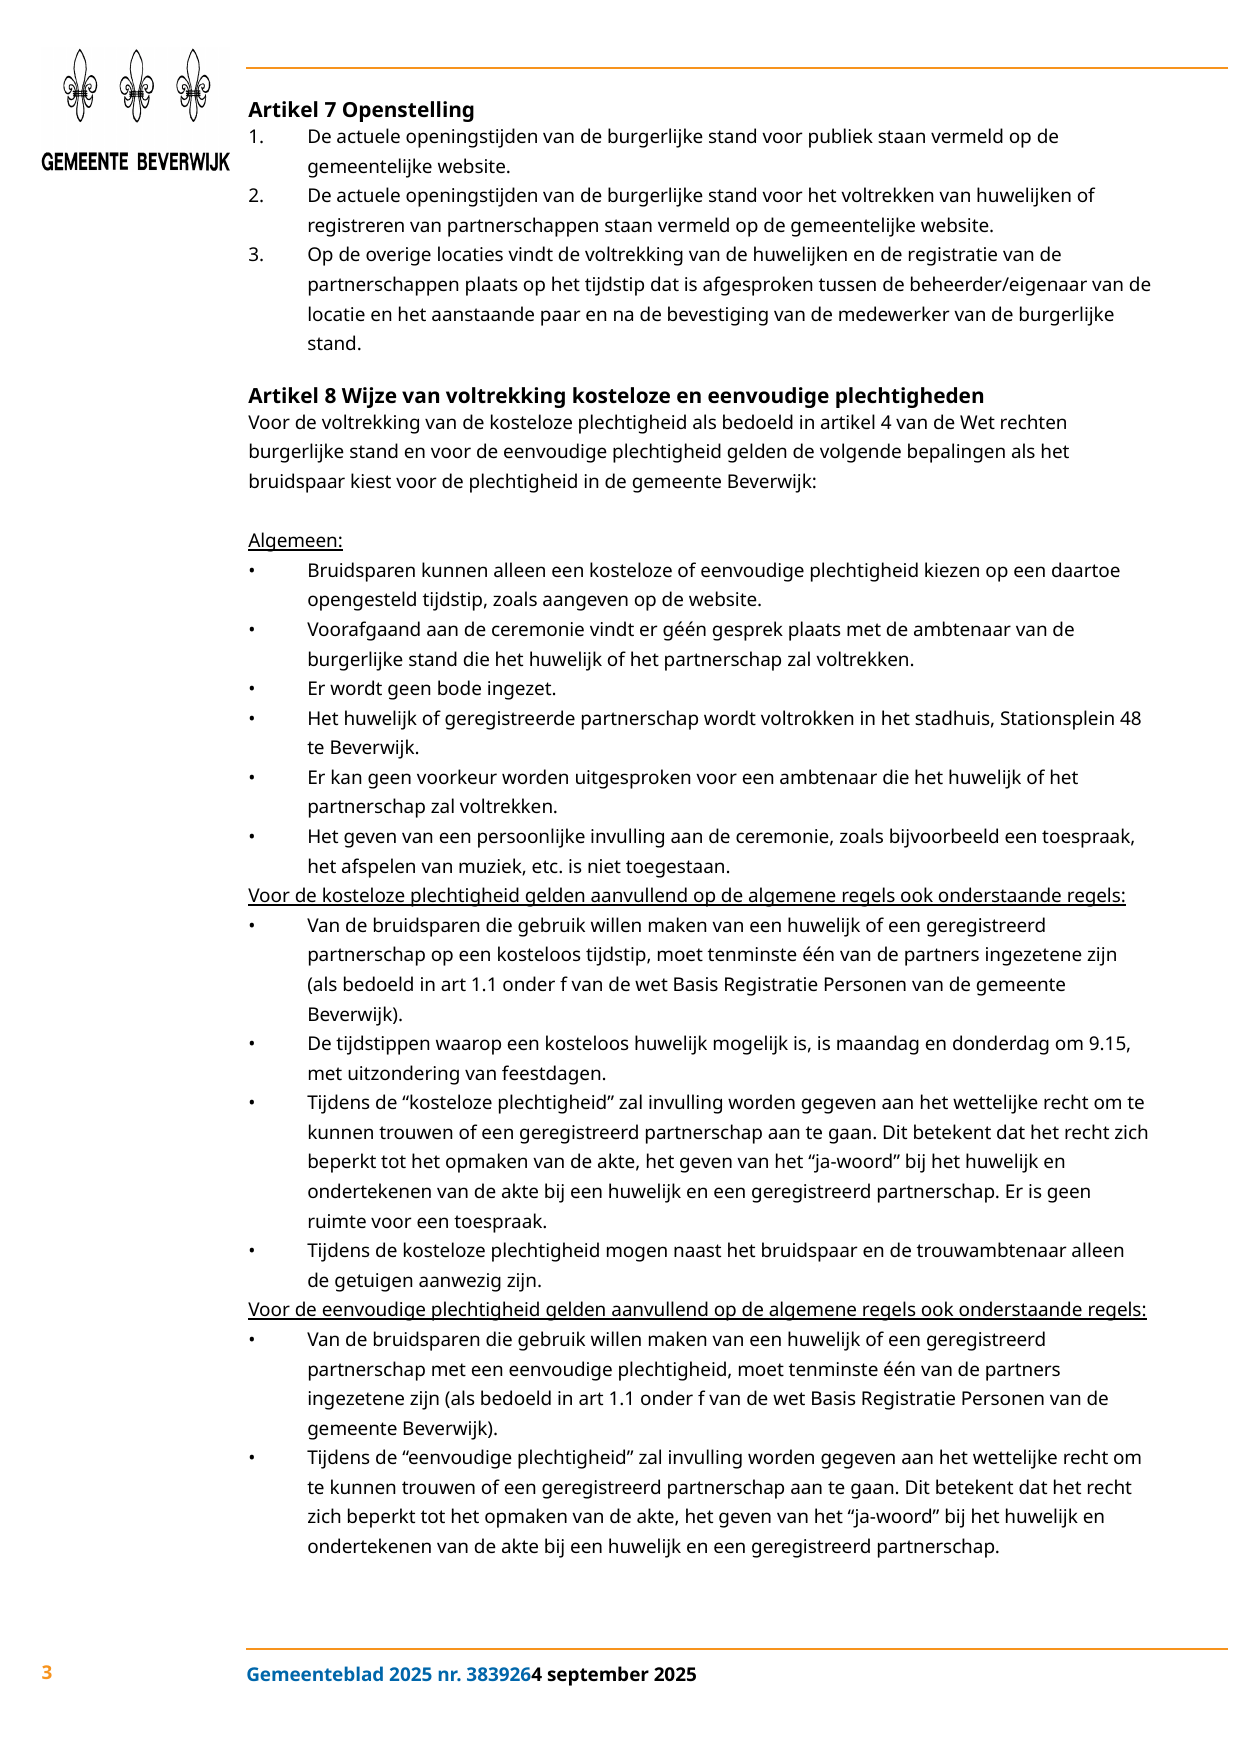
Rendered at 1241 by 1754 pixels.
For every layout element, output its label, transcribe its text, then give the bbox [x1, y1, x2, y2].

list Op de overige locaties vindt de voltrekking van de huwelijken en de registratie van de partnerschappen plaats op het tijdstip dat is afgesproken tussen de beheerder/eigenaar van de locatie en het aanstaande paar en na de bevestiging van de medewerker van de burgerlijke stand. [248, 242, 1152, 356]
text Artikel 7 Openstelling [248, 95, 1152, 123]
text Artikel 8 Wijze van voltrekking kosteloze en eenvoudige plechtigheden [248, 381, 1152, 409]
list Van de bruidsparen die gebruik willen maken van een huwelijk of een geregistreerd partnerschap met een eenvoudige plechtigheid, moet tenminste één van de partners ingezetene zijn (als bedoeld in art 1.1 onder f van de wet Basis Registratie Personen van de gemeente Beverwijk). [248, 1326, 1152, 1441]
list Van de bruidsparen die gebruik willen maken van een huwelijk of een geregistreerd partnerschap op een kosteloos tijdstip, moet tenminste één van de partners ingezetene zijn (als bedoeld in art 1.1 onder f van de wet Basis Registratie Personen van de gemeente Beverwijk). [248, 912, 1152, 1027]
text Algemeen: [248, 527, 1152, 553]
list Voorafgaand aan de ceremonie vindt er géén gesprek plaats met de ambtenaar van de burgerlijke stand die het huwelijk of het partnerschap zal voltrekken. [248, 616, 1152, 672]
text Voor de eenvoudige plechtigheid gelden aanvullend op de algemene regels ook onderstaande regels: [248, 1297, 1152, 1322]
picture [41, 47, 231, 172]
list Tijdens de “eenvoudige plechtigheid” zal invulling worden gegeven aan het wettelijke recht om te kunnen trouwen of een geregistreerd partnerschap aan te gaan. Dit betekent dat het recht zich beperkt tot het opmaken van de akte, het geven van het “ja-woord” bij het huwelijk en ondertekenen van de akte bij een huwelijk en een geregistreerd partnerschap. [248, 1444, 1152, 1559]
list Bruidsparen kunnen alleen een kosteloze of eenvoudige plechtigheid kiezen op een daartoe opengesteld tijdstip, zoals aangeven op de website. [248, 557, 1152, 612]
list Er kan geen voorkeur worden uitgesproken voor een ambtenaar die het huwelijk of het partnerschap zal voltrekken. [248, 764, 1152, 819]
text Voor de voltrekking van de kosteloze plechtigheid als bedoeld in artikel 4 van de Wet rechten burgerlijke stand en voor de eenvoudige plechtigheid gelden de volgende bepalingen als het bruidspaar kiest voor de plechtigheid in de gemeente Beverwijk: [248, 409, 1152, 494]
text Voor de kosteloze plechtigheid gelden aanvullend op de algemene regels ook onderstaande regels: [248, 882, 1152, 908]
list Tijdens de “kosteloze plechtigheid” zal invulling worden gegeven aan het wettelijke recht om te kunnen trouwen of een geregistreerd partnerschap aan te gaan. Dit betekent dat het recht zich beperkt tot het opmaken van de akte, het geven van het “ja-woord” bij het huwelijk en ondertekenen van de akte bij een huwelijk en een geregistreerd partnerschap. Er is geen ruimte voor een toespraak. [248, 1089, 1152, 1234]
list De tijdstippen waarop een kosteloos huwelijk mogelijk is, is maandag en donderdag om 9.15, met uitzondering van feestdagen. [248, 1030, 1152, 1086]
list De actuele openingstijden van de burgerlijke stand voor publiek staan vermeld op de gemeentelijke website. [248, 123, 1152, 178]
list De actuele openingstijden van de burgerlijke stand voor het voltrekken van huwelijken of registreren van partnerschappen staan vermeld op de gemeentelijke website. [248, 182, 1152, 238]
list Het huwelijk of geregistreerde partnerschap wordt voltrokken in het stadhuis, Stationsplein 48 te Beverwijk. [248, 705, 1152, 760]
list Er wordt geen bode ingezet. [248, 675, 1152, 701]
list Tijdens de kosteloze plechtigheid mogen naast het bruidspaar en de trouwambtenaar alleen de getuigen aanwezig zijn. [248, 1237, 1152, 1293]
list Het geven van een persoonlijke invulling aan de ceremonie, zoals bijvoorbeeld een toespraak, het afspelen van muziek, etc. is niet toegestaan. [248, 823, 1152, 879]
